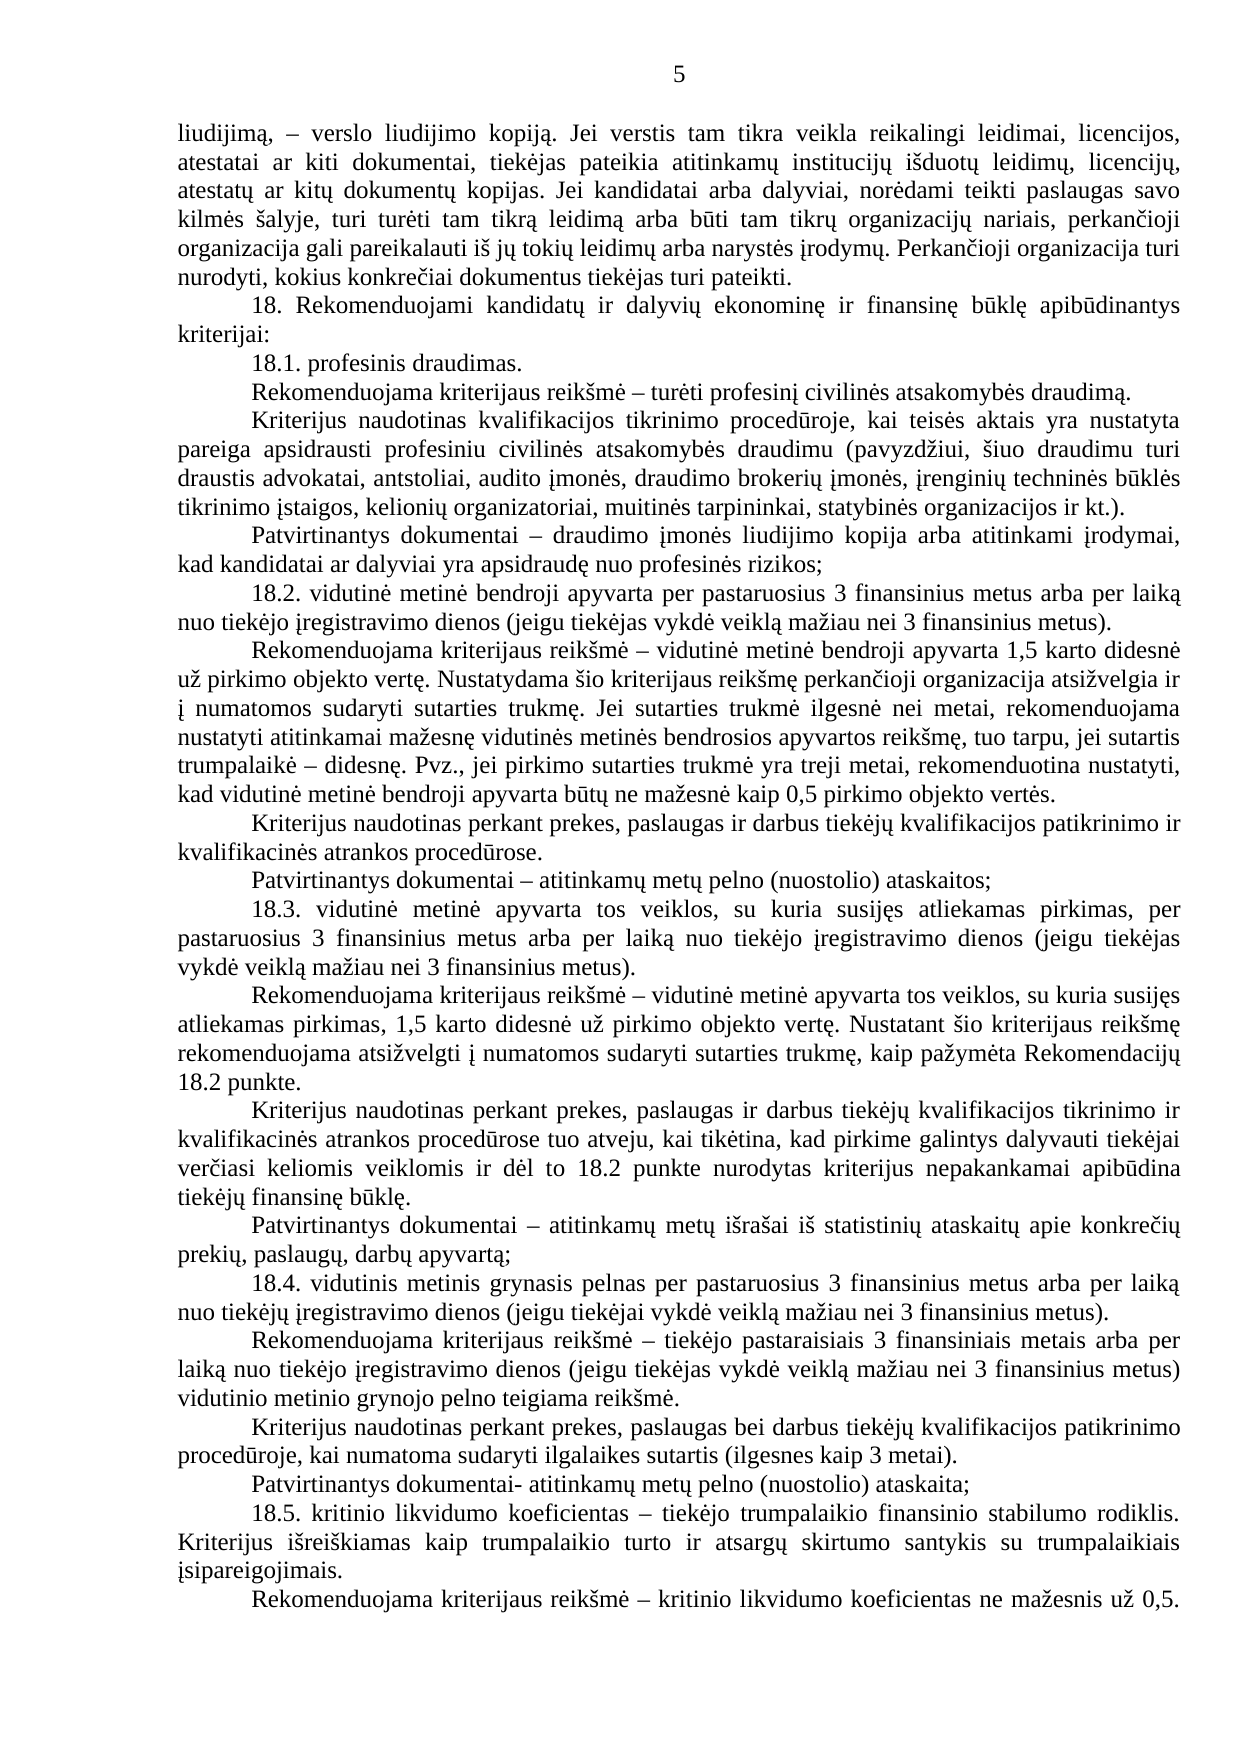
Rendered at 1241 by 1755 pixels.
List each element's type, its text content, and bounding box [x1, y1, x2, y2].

text Rekomenduojama kriterijaus reikšmė – vidutinė metinė bendroji apyvarta 1,5 karto didesnė už pirkimo objekto vertę. Nustatydama šio kriterijaus reikšmę perkančioji organizacija atsižvelgia ir į numatomos sudaryti sutarties trukmę. Jei sutarties trukmė ilgesnė nei metai, rekomenduojama nustatyti atitinkamai mažesnę vidutinės metinės bendrosios apyvartos reikšmę, tuo tarpu, jei sutartis trumpalaikė – didesnę. Pvz., jei pirkimo sutarties trukmė yra treji metai, rekomenduotina nustatyti, kad vidutinė metinė bendroji apyvarta būtų ne mažesnė kaip 0,5 pirkimo objekto vertės. [177, 636, 1181, 808]
text Patvirtinantys dokumentai – atitinkamų metų išrašai iš statistinių ataskaitų apie konkrečių prekių, paslaugų, darbų apyvartą; [177, 1211, 1181, 1268]
text 18.2. vidutinė metinė bendroji apyvarta per pastaruosius 3 finansinius metus arba per laiką nuo tiekėjo įregistravimo dienos (jeigu tiekėjas vykdė veiklą mažiau nei 3 finansinius metus). [177, 578, 1181, 636]
text 18.3. vidutinė metinė apyvarta tos veiklos, su kuria susijęs atliekamas pirkimas, per pastaruosius 3 finansinius metus arba per laiką nuo tiekėjo įregistravimo dienos (jeigu tiekėjas vykdė veiklą mažiau nei 3 finansinius metus). [177, 894, 1181, 981]
text Rekomenduojama kriterijaus reikšmė – tiekėjo pastaraisiais 3 finansiniais metais arba per laiką nuo tiekėjo įregistravimo dienos (jeigu tiekėjas vykdė veiklą mažiau nei 3 finansinius metus) vidutinio metinio grynojo pelno teigiama reikšmė. [177, 1326, 1181, 1412]
text Rekomenduojama kriterijaus reikšmė – turėti profesinį civilinės atsakomybės draudimą. [177, 377, 1181, 406]
text Kriterijus naudotinas perkant prekes, paslaugas ir darbus tiekėjų kvalifikacijos tikrinimo ir kvalifikacinės atrankos procedūrose tuo atveju, kai tikėtina, kad pirkime galintys dalyvauti tiekėjai verčiasi keliomis veiklomis ir dėl to 18.2 punkte nurodytas kriterijus nepakankamai apibūdina tiekėjų finansinę būklę. [177, 1096, 1181, 1211]
text Rekomenduojama kriterijaus reikšmė – kritinio likvidumo koeficientas ne mažesnis už 0,5. [177, 1584, 1181, 1613]
text 18.1. profesinis draudimas. [177, 348, 1181, 377]
text Patvirtinantys dokumentai – atitinkamų metų pelno (nuostolio) ataskaitos; [177, 866, 1181, 894]
text 18.5. kritinio likvidumo koeficientas – tiekėjo trumpalaikio finansinio stabilumo rodiklis. Kriterijus išreiškiamas kaip trumpalaikio turto ir atsargų skirtumo santykis su trumpalaikiais įsipareigojimais. [177, 1498, 1181, 1584]
text Kriterijus naudotinas perkant prekes, paslaugas bei darbus tiekėjų kvalifikacijos patikrinimo procedūroje, kai numatoma sudaryti ilgalaikes sutartis (ilgesnes kaip 3 metai). [177, 1412, 1181, 1469]
text liudijimą, – verslo liudijimo kopiją. Jei verstis tam tikra veikla reikalingi leidimai, licencijos, atestatai ar kiti dokumentai, tiekėjas pateikia atitinkamų institucijų išduotų leidimų, licencijų, atestatų ar kitų dokumentų kopijas. Jei kandidatai arba dalyviai, norėdami teikti paslaugas savo kilmės šalyje, turi turėti tam tikrą leidimą arba būti tam tikrų organizacijų nariais, perkančioji organizacija gali pareikalauti iš jų tokių leidimų arba narystės įrodymų. Perkančioji organizacija turi nurodyti, kokius konkrečiai dokumentus tiekėjas turi pateikti. [177, 118, 1181, 291]
text Patvirtinantys dokumentai – draudimo įmonės liudijimo kopija arba atitinkami įrodymai, kad kandidatai ar dalyviai yra apsidraudę nuo profesinės rizikos; [177, 521, 1181, 578]
text 18. Rekomenduojami kandidatų ir dalyvių ekonominę ir finansinę būklę apibūdinantys kriterijai: [177, 291, 1181, 348]
text Patvirtinantys dokumentai- atitinkamų metų pelno (nuostolio) ataskaita; [177, 1469, 1181, 1498]
text 18.4. vidutinis metinis grynasis pelnas per pastaruosius 3 finansinius metus arba per laiką nuo tiekėjų įregistravimo dienos (jeigu tiekėjai vykdė veiklą mažiau nei 3 finansinius metus). [177, 1268, 1181, 1326]
text Kriterijus naudotinas kvalifikacijos tikrinimo procedūroje, kai teisės aktais yra nustatyta pareiga apsidrausti profesiniu civilinės atsakomybės draudimu (pavyzdžiui, šiuo draudimu turi draustis advokatai, antstoliai, audito įmonės, draudimo brokerių įmonės, įrenginių techninės būklės tikrinimo įstaigos, kelionių organizatoriai, muitinės tarpininkai, statybinės organizacijos ir kt.). [177, 406, 1181, 521]
text Kriterijus naudotinas perkant prekes, paslaugas ir darbus tiekėjų kvalifikacijos patikrinimo ir kvalifikacinės atrankos procedūrose. [177, 808, 1181, 866]
text Rekomenduojama kriterijaus reikšmė – vidutinė metinė apyvarta tos veiklos, su kuria susijęs atliekamas pirkimas, 1,5 karto didesnė už pirkimo objekto vertę. Nustatant šio kriterijaus reikšmę rekomenduojama atsižvelgti į numatomos sudaryti sutarties trukmę, kaip pažymėta Rekomendacijų 18.2 punkte. [177, 981, 1181, 1096]
